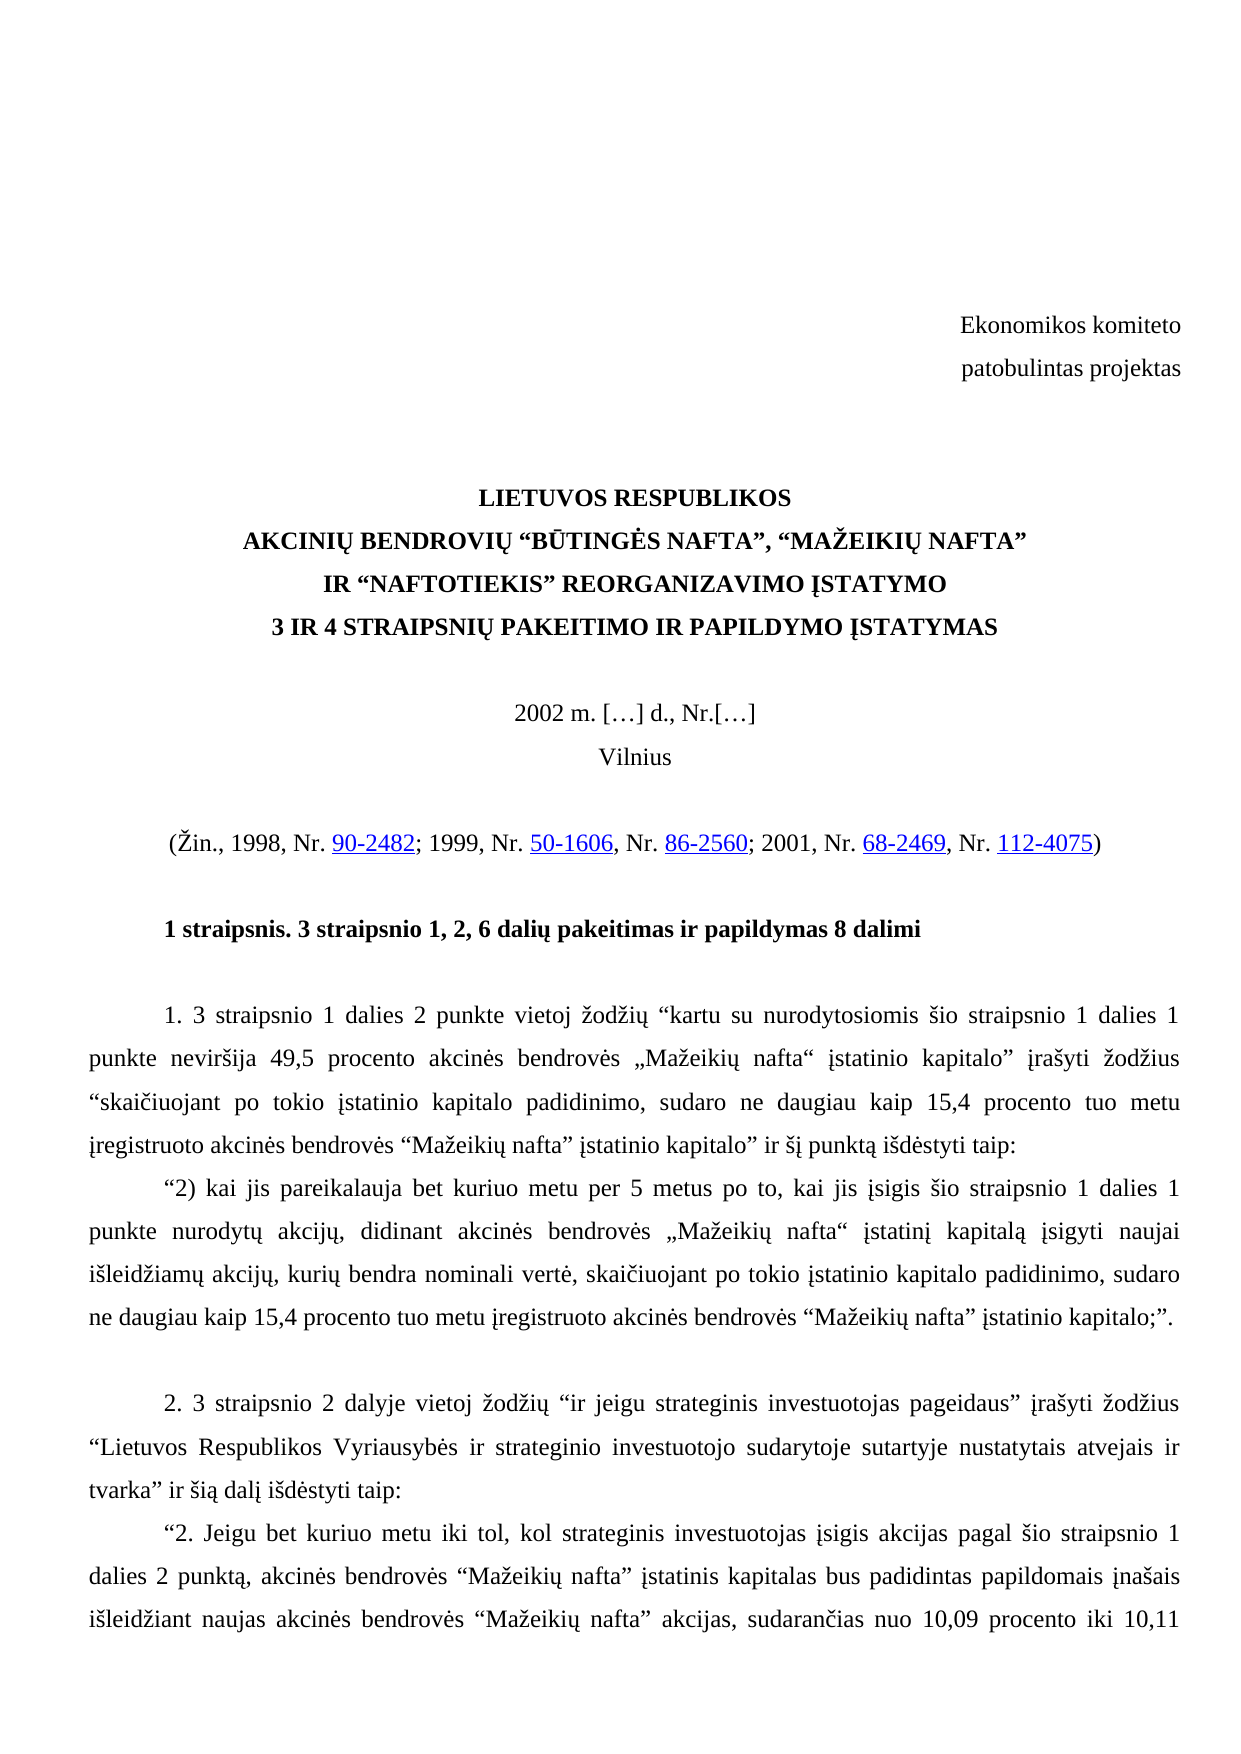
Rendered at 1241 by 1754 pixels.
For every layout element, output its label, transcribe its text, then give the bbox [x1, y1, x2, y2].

text 1 straipsnis. 3 straipsnio 1, 2, 6 dalių pakeitimas ir papildymas 8 dalimi [89, 914, 1181, 943]
text Ekonomikos komiteto [89, 310, 1181, 339]
text 2002 m. […] d., Nr.[…] [89, 698, 1181, 727]
text LIETUVOS RESPUBLIKOS [89, 483, 1181, 512]
text 3 IR 4 STRAIPSNIŲ PAKEITIMO IR PAPILDYMO ĮSTATYMAS [89, 612, 1181, 641]
text (Žin., 1998, Nr. 90-2482; 1999, Nr. 50-1606, Nr. 86-2560; 2001, Nr. 68-2469, Nr. 112-4075) [89, 828, 1181, 857]
text “2. Jeigu bet kuriuo metu iki tol, kol strateginis investuotojas įsigis akcijas pagal šio straipsnio 1 dalies 2 punktą, akcinės bendrovės “Mažeikių nafta” įstatinis kapitalas bus padidintas papildomais įnašais išleidžiant naujas akcinės bendrovės “Mažeikių nafta” akcijas, sudarančias nuo 10,09 procento iki 10,11 [89, 1518, 1181, 1633]
text Vilnius [89, 742, 1181, 770]
text AKCINIŲ BENDROVIŲ “BŪTINGĖS NAFTA”, “MAŽEIKIŲ NAFTA” [89, 526, 1181, 555]
text 1. 3 straipsnio 1 dalies 2 punkte vietoj žodžių “kartu su nurodytosiomis šio straipsnio 1 dalies 1 punkte neviršija 49,5 procento akcinės bendrovės „Mažeikių nafta“ įstatinio kapitalo” įrašyti žodžius “skaičiuojant po tokio įstatinio kapitalo padidinimo, sudaro ne daugiau kaip 15,4 procento tuo metu įregistruoto akcinės bendrovės “Mažeikių nafta” įstatinio kapitalo” ir šį punktą išdėstyti taip: [89, 1000, 1181, 1158]
text IR “NAFTOTIEKIS” REORGANIZAVIMO ĮSTATYMO [89, 569, 1181, 598]
text patobulintas projektas [89, 353, 1181, 382]
text 2. 3 straipsnio 2 dalyje vietoj žodžių “ir jeigu strateginis investuotojas pageidaus” įrašyti žodžius “Lietuvos Respublikos Vyriausybės ir strateginio investuotojo sudarytoje sutartyje nustatytais atvejais ir tvarka” ir šią dalį išdėstyti taip: [89, 1388, 1181, 1503]
text “2) kai jis pareikalauja bet kuriuo metu per 5 metus po to, kai jis įsigis šio straipsnio 1 dalies 1 punkte nurodytų akcijų, didinant akcinės bendrovės „Mažeikių nafta“ įstatinį kapitalą įsigyti naujai išleidžiamų akcijų, kurių bendra nominali vertė, skaičiuojant po tokio įstatinio kapitalo padidinimo, sudaro ne daugiau kaip 15,4 procento tuo metu įregistruoto akcinės bendrovės “Mažeikių nafta” įstatinio kapitalo;”. [89, 1173, 1181, 1331]
